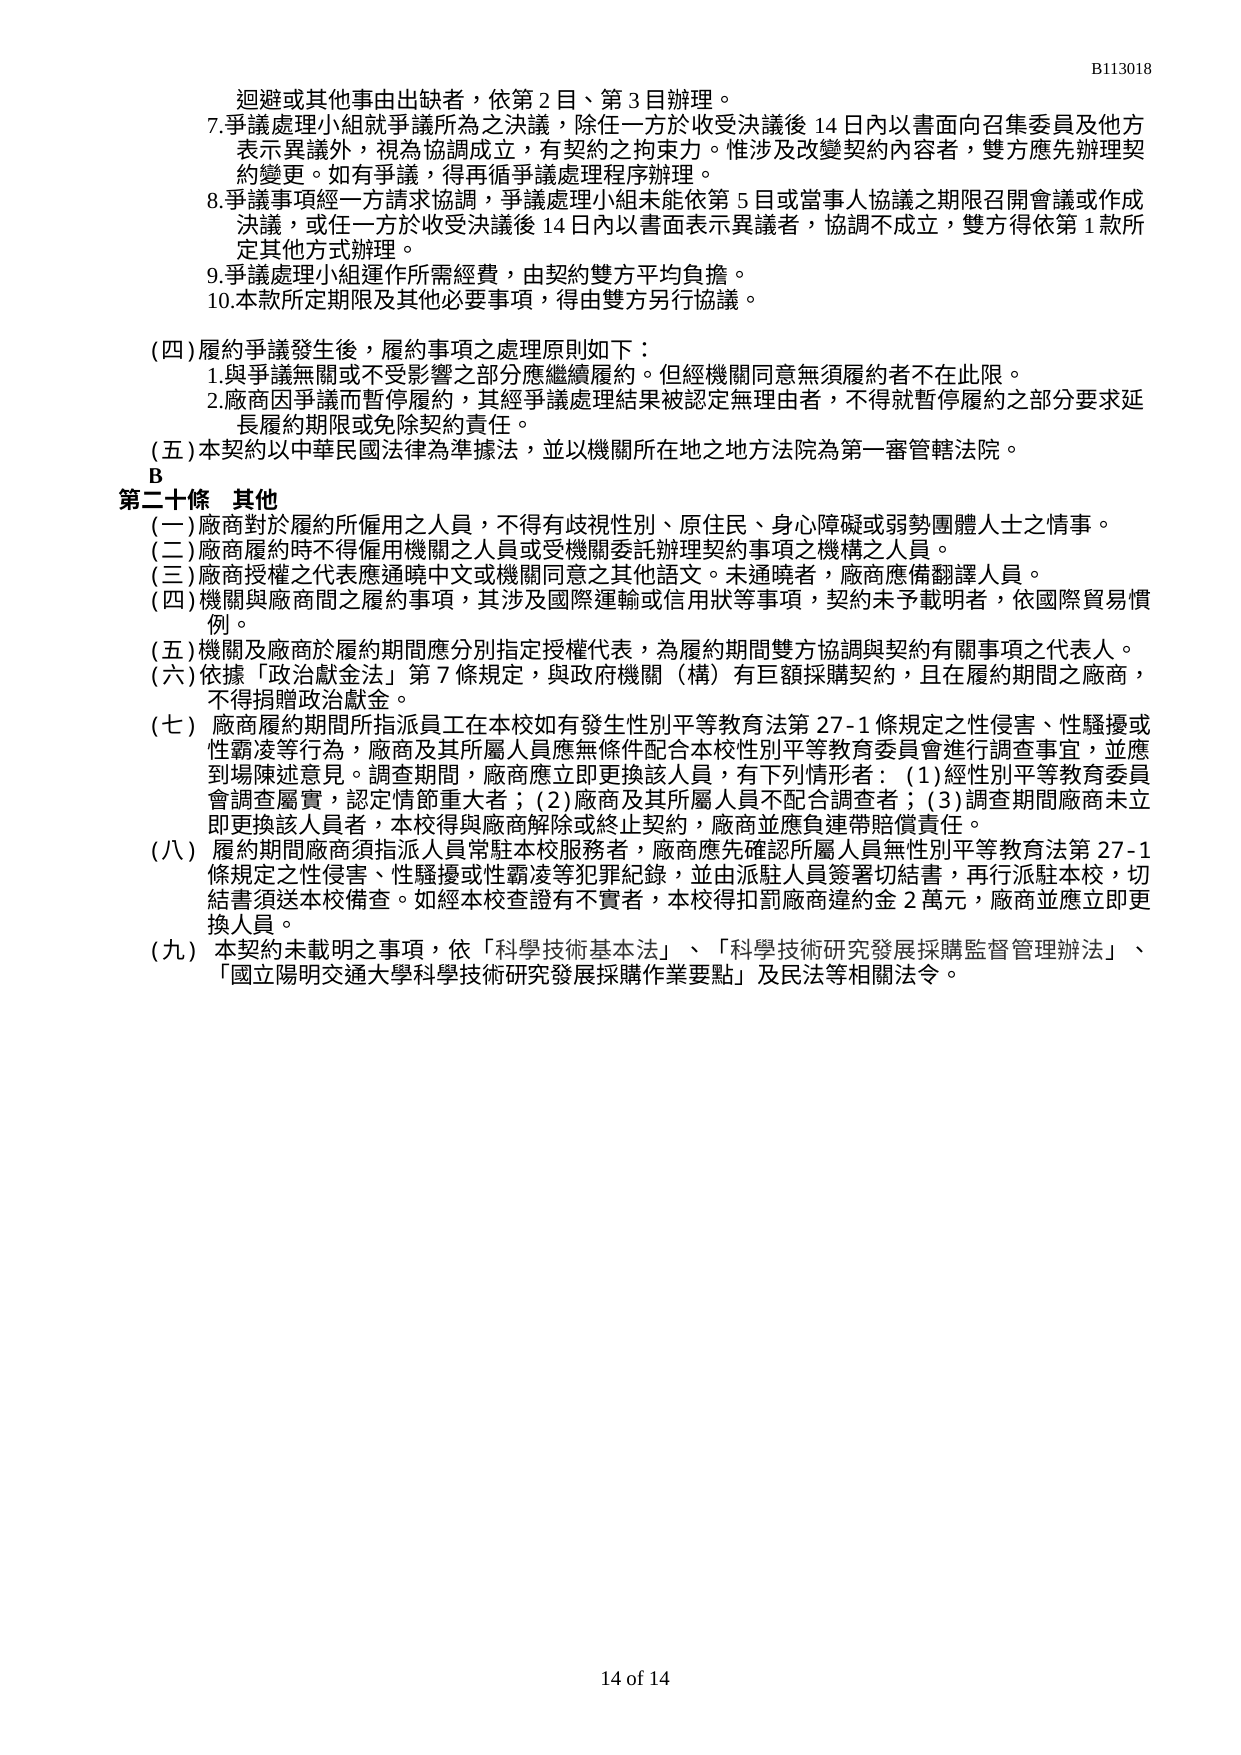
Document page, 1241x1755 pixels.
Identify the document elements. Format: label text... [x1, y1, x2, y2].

text (七) 廠商履約期間所指派員工在本校如有發生性別平等教育法第27-1條規定之性侵害、性騷擾或性霸凌等行為，廠商及其所屬人員應無條件配合本校性別平等教育委員會進行調查事宜，並應到場陳述意見。調查期間，廠商應立即更換該人員，有下列情形者: (1)經性別平等教育委員會調查屬實，認定情節重大者；(2)廠商及其所屬人員不配合調查者；(3)調查期間廠商未立即更換該人員者，本校得與廠商解除或終止契約，廠商並應負連帶賠償責任。 [148, 714, 1152, 839]
text 8.爭議事項經一方請求協調，爭議處理小組未能依第5目或當事人協議之期限召開會議或作成決議，或任一方於收受決議後14日內以書面表示異議者，協調不成立，雙方得依第1款所定其他方式辦理。 [207, 189, 1146, 264]
text (五)本契約以中華民國法律為準據法，並以機關所在地之地方法院為第一審管轄法院。 [148, 439, 1152, 464]
text  [148, 464, 1152, 489]
text 7.爭議處理小組就爭議所為之決議，除任一方於收受決議後14日內以書面向召集委員及他方表示異議外，視為協調成立，有契約之拘束力。惟涉及改變契約內容者，雙方應先辦理契約變更。如有爭議，得再循爭議處理程序辦理。 [207, 114, 1146, 189]
text (八) 履約期間廠商須指派人員常駐本校服務者，廠商應先確認所屬人員無性別平等教育法第27-1條規定之性侵害、性騷擾或性霸凌等犯罪紀錄，並由派駐人員簽署切結書，再行派駐本校，切結書須送本校備查。如經本校查證有不實者，本校得扣罰廠商違約金2萬元，廠商並應立即更換人員。 [148, 839, 1152, 939]
text (四)機關與廠商間之履約事項，其涉及國際運輸或信用狀等事項，契約未予載明者，依國際貿易慣例。 [148, 589, 1152, 639]
text 2.廠商因爭議而暫停履約，其經爭議處理結果被認定無理由者，不得就暫停履約之部分要求延長履約期限或免除契約責任。 [207, 389, 1146, 439]
text (一)廠商對於履約所僱用之人員，不得有歧視性別、原住民、身心障礙或弱勢團體人士之情事。 [148, 514, 1152, 539]
text (四)履約爭議發生後，履約事項之處理原則如下： [148, 339, 1152, 364]
text 迴避或其他事由出缺者，依第2目、第3目辦理。 [207, 89, 1146, 114]
text 9.爭議處理小組運作所需經費，由契約雙方平均負擔。 [207, 264, 1146, 289]
text 第二十條 其他 [118, 489, 1152, 514]
text (五)機關及廠商於履約期間應分別指定授權代表，為履約期間雙方協調與契約有關事項之代表人。 [148, 639, 1152, 664]
text (三)廠商授權之代表應通曉中文或機關同意之其他語文。未通曉者，廠商應備翻譯人員。 [148, 564, 1152, 589]
text 10.本款所定期限及其他必要事項，得由雙方另行協議。 [207, 289, 1146, 314]
text (二)廠商履約時不得僱用機關之人員或受機關委託辦理契約事項之機構之人員。 [148, 539, 1152, 564]
text (九) 本契約未載明之事項，依「科學技術基本法」、「科學技術研究發展採購監督管理辦法」、「國立陽明交通大學科學技術研究發展採購作業要點」及民法等相關法令。 [148, 939, 1152, 989]
text 1.與爭議無關或不受影響之部分應繼續履約。但經機關同意無須履約者不在此限。 [207, 364, 1146, 389]
text (六)依據「政治獻金法」第7條規定，與政府機關（構）有巨額採購契約，且在履約期間之廠商，不得捐贈政治獻金。 [148, 664, 1152, 714]
